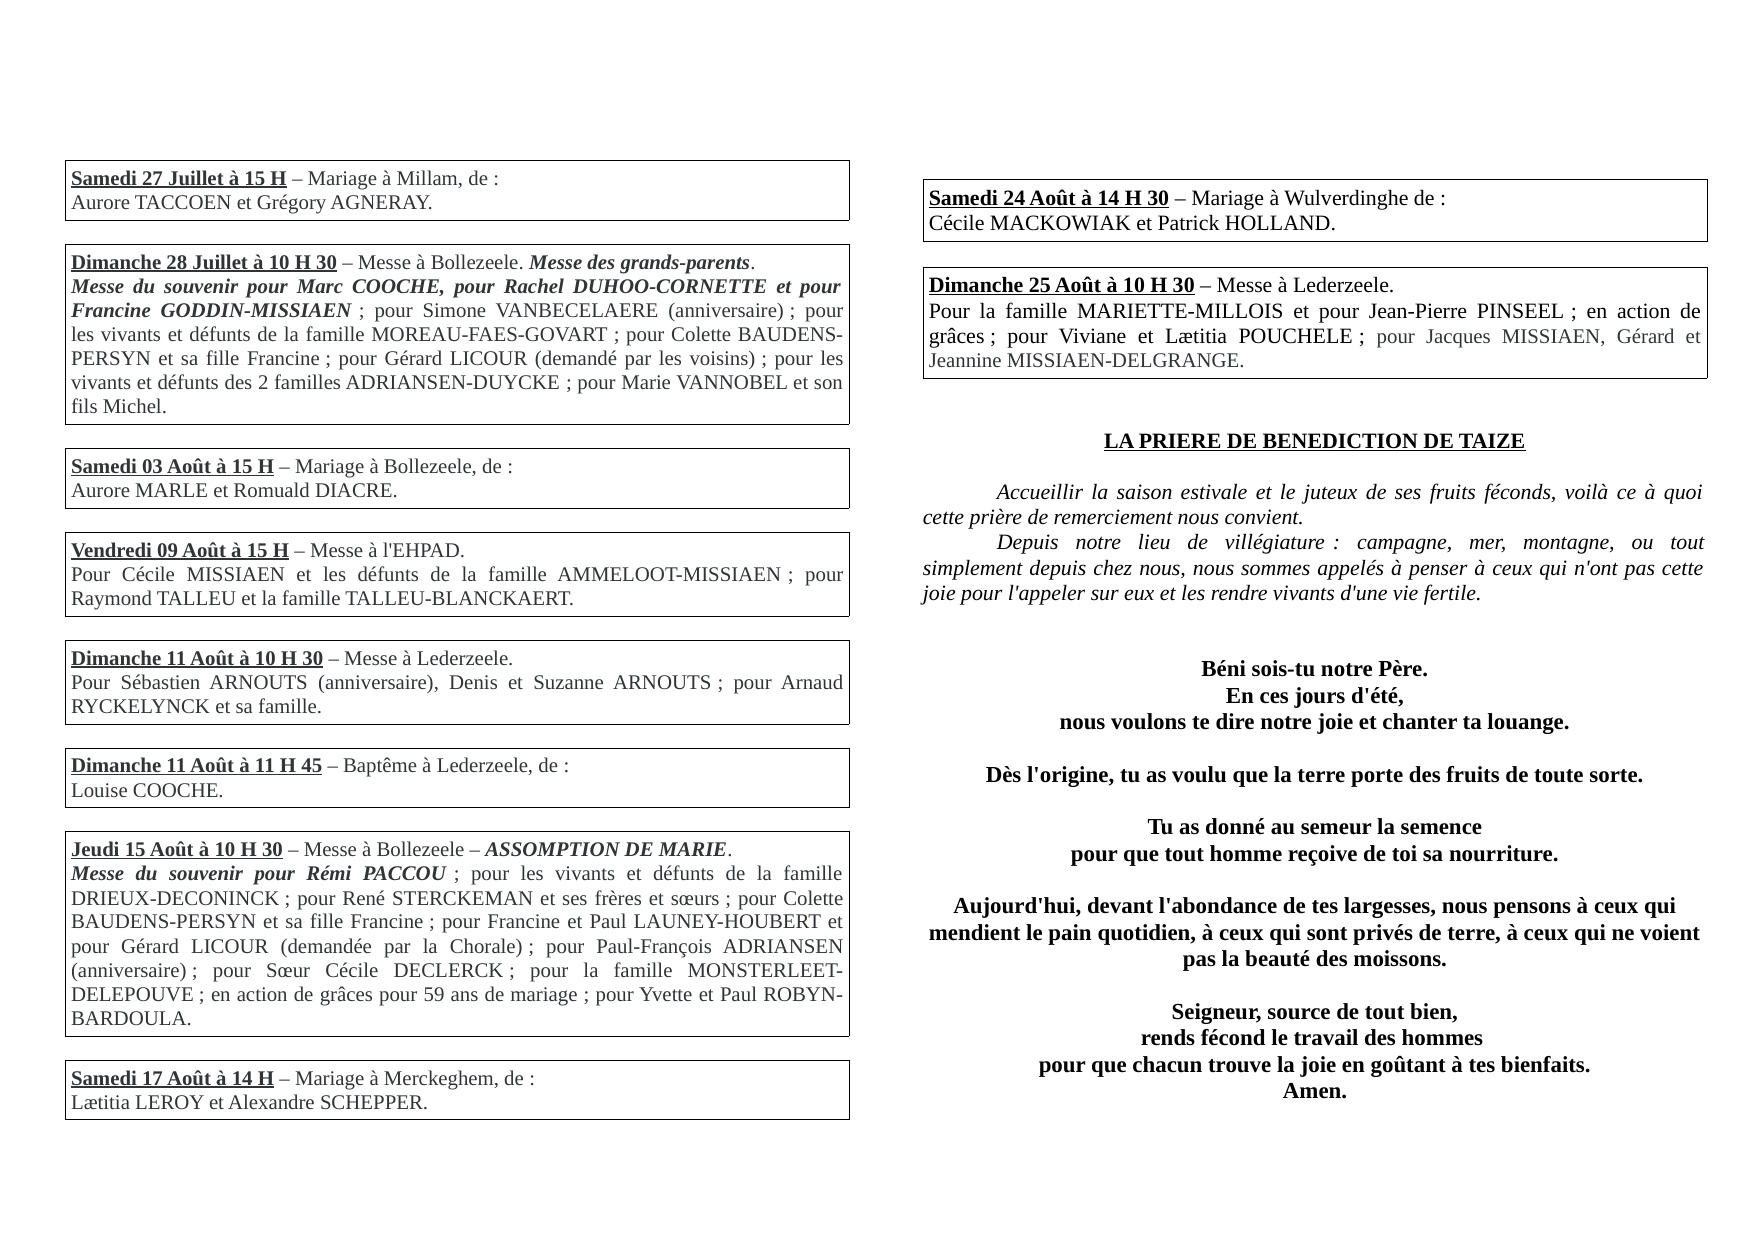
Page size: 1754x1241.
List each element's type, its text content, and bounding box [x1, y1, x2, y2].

table_header Vendredi 09 Août à 15 H – Messe à l'EHPAD. Pour Cécile MISSIAEN et les défunts de la famille AMMELOOT-MISSIAEN ; pour Raymond TALLEU et la famille TALLEU-BLANCKAERT. [66, 533, 849, 616]
text LA PRIERE DE BENEDICTION DE TAIZE [923, 428, 1707, 454]
text Tu as donné au semeur la semence [923, 813, 1707, 840]
table_header Dimanche 11 Août à 11 H 45 – Baptême à Lederzeele, de : Louise COOCHE. [66, 749, 849, 807]
table_header Dimanche 11 Août à 10 H 30 – Messe à Lederzeele. Pour Sébastien ARNOUTS (anniversaire), Denis et Suzanne ARNOUTS ; pour Arnaud RYCKELYNCK et sa famille. [66, 641, 849, 723]
text pour que chacun trouve la joie en goûtant à tes bienfaits. [923, 1051, 1707, 1077]
table_header Dimanche 28 Juillet à 10 H 30 – Messe à Bollezeele. Messe des grands-parents. Messe du souvenir pour Marc COOCHE, pour Rachel DUHOO-CORNETTE et pour Francine GODDIN-MISSIAEN ; pour Simone VANBECELAERE (anniversaire) ; pour les vivants et défunts de la famille MOREAU-FAES-GOVART ; pour Colette BAUDENS-PERSYN et sa fille Francine ; pour Gérard LICOUR (demandé par les voisins) ; pour les vivants et défunts des 2 familles ADRIANSEN-DUYCKE ; pour Marie VANNOBEL et son fils Michel. [66, 245, 849, 424]
table_header Samedi 24 Août à 14 H 30 – Mariage à Wulverdinghe de : Cécile MACKOWIAK et Patrick HOLLAND. [924, 180, 1707, 241]
text nous voulons te dire notre joie et chanter ta louange. [923, 708, 1707, 734]
text Accueillir la saison estivale et le juteux de ses fruits féconds, voilà ce à quoi cette prière de remerciement nous convient. [923, 479, 1707, 529]
table_header Dimanche 25 Août à 10 H 30 – Messe à Lederzeele. Pour la famille MARIETTE-MILLOIS et pour Jean-Pierre PINSEEL ; en action de grâces ; pour Viviane et Lætitia POUCHELE ; pour Jacques MISSIAEN, Gérard et Jeannine MISSIAEN-DELGRANGE. [924, 268, 1707, 378]
text Seigneur, source de tout bien, [923, 998, 1707, 1024]
text Dès l'origine, tu as voulu que la terre porte des fruits de toute sorte. [923, 761, 1707, 787]
text rends fécond le travail des hommes [923, 1024, 1707, 1051]
text Aujourd'hui, devant l'abondance de tes largesses, nous pensons à ceux qui mendient le pain quotidien, à ceux qui sont privés de terre, à ceux qui ne voient pas la beauté des moissons. [923, 892, 1707, 972]
text Depuis notre lieu de villégiature : campagne, mer, montagne, ou tout simplement depuis chez nous, nous sommes appelés à penser à ceux qui n'ont pas cette joie pour l'appeler sur eux et les rendre vivants d'une vie fertile. [923, 529, 1707, 605]
table_header Samedi 27 Juillet à 15 H – Mariage à Millam, de : Aurore TACCOEN et Grégory AGNERAY. [66, 161, 849, 219]
table_header Samedi 17 Août à 14 H – Mariage à Merckeghem, de : Lætitia LEROY et Alexandre SCHEPPER. [66, 1061, 849, 1119]
text Amen. [923, 1077, 1707, 1103]
text pour que tout homme reçoive de toi sa nourriture. [923, 840, 1707, 866]
text Béni sois-tu notre Père. [923, 655, 1707, 682]
table_header Samedi 03 Août à 15 H – Mariage à Bollezeele, de : Aurore MARLE et Romuald DIACRE. [66, 449, 849, 508]
text En ces jours d'été, [923, 682, 1707, 708]
table_header Jeudi 15 Août à 10 H 30 – Messe à Bollezeele – ASSOMPTION DE MARIE. Messe du souvenir pour Rémi PACCOU ; pour les vivants et défunts de la famille DRIEUX-DECONINCK ; pour René STERCKEMAN et ses frères et sœurs ; pour Colette BAUDENS-PERSYN et sa fille Francine ; pour Francine et Paul LAUNEY-HOUBERT et pour Gérard LICOUR (demandée par la Chorale) ; pour Paul-François ADRIANSEN (anniversaire) ; pour Sœur Cécile DECLERCK ; pour la famille MONSTERLEET-DELEPOUVE ; en action de grâces pour 59 ans de mariage ; pour Yvette et Paul ROBYN-BARDOULA. [66, 832, 849, 1036]
